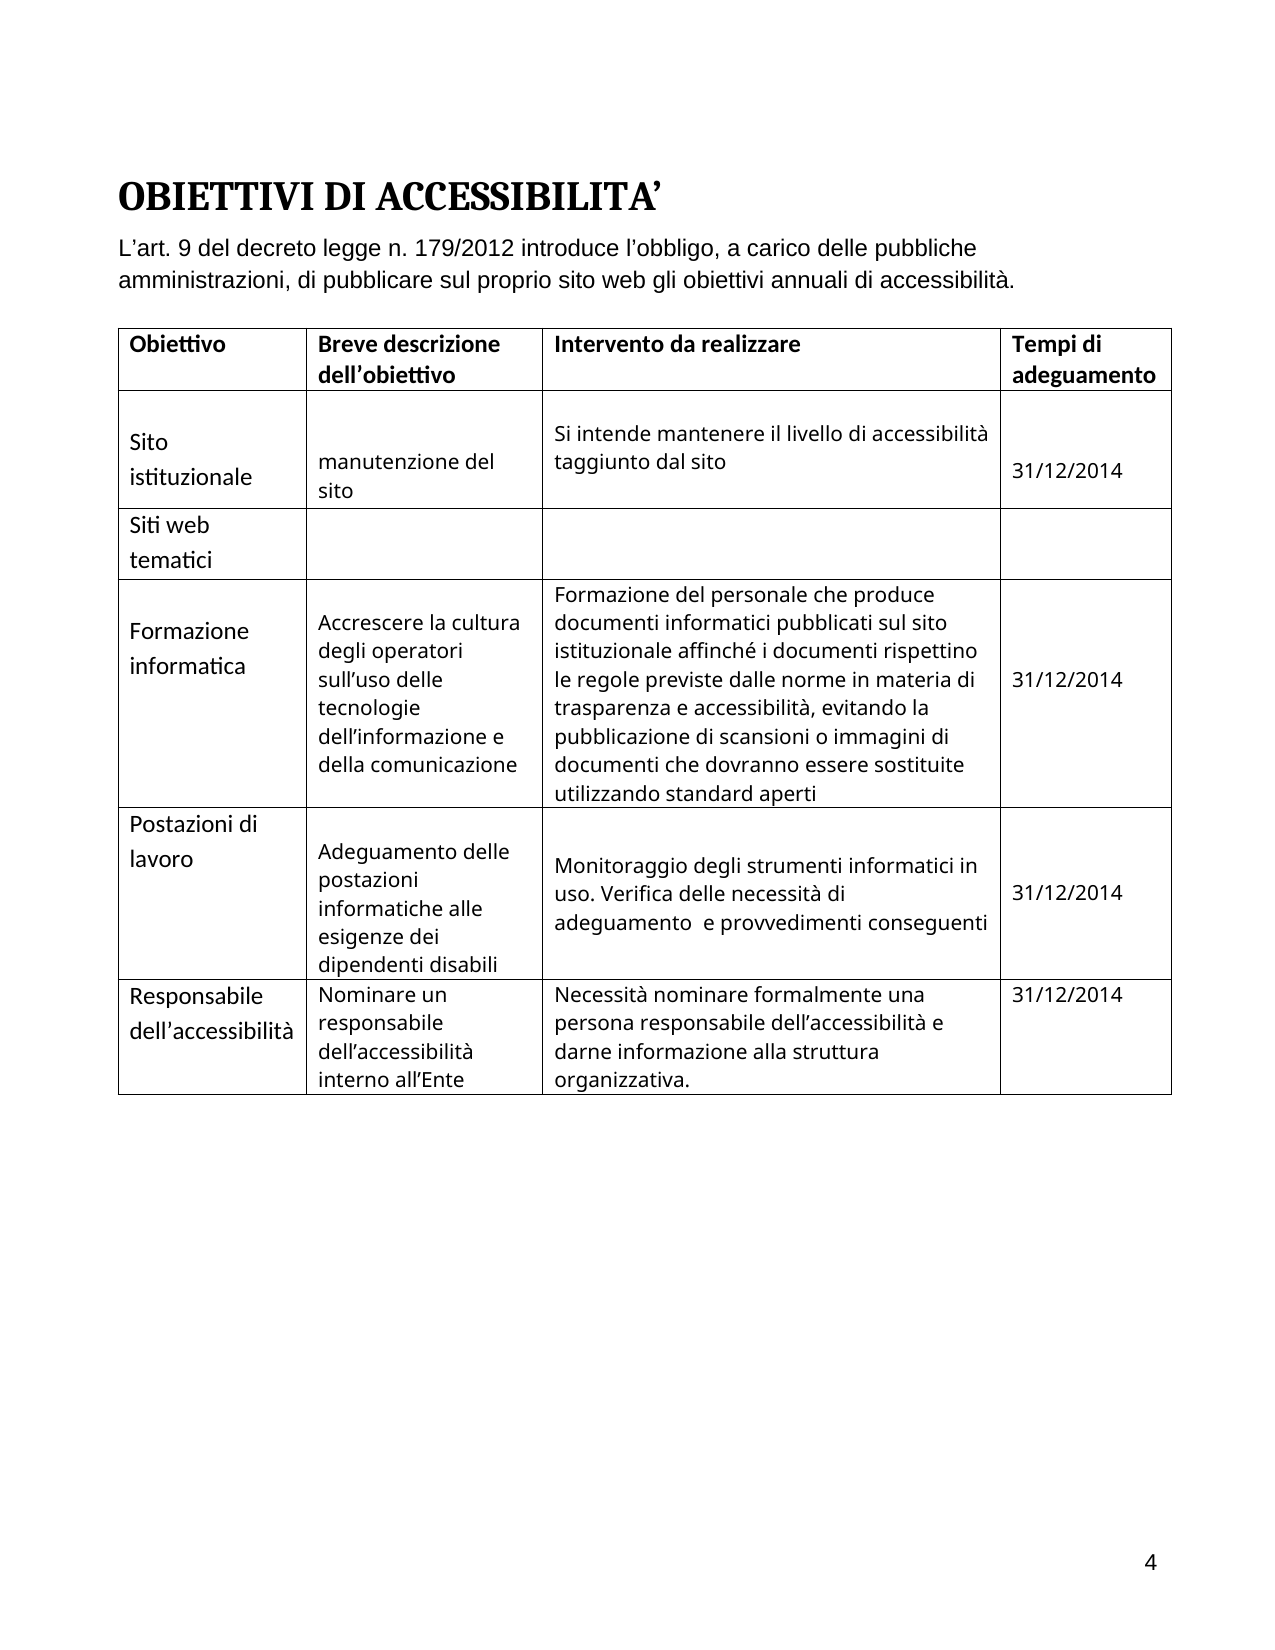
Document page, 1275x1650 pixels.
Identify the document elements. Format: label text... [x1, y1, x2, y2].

table_cell Accrescere la cultura degli operatori sull’uso delle tecnologie dell’informazione e della comunicazione [307, 580, 542, 807]
table_cell [1001, 509, 1171, 579]
table_cell manutenzione del sito [307, 391, 542, 508]
table_cell [307, 509, 542, 579]
table_header Obiettivo [119, 329, 306, 389]
text L’art. 9 del decreto legge n. 179/2012 introduce l’obbligo, a carico delle pubbliche amministrazioni, di pubblicare sul proprio sito web gli obiettivi annuali di accessibilità. [118, 234, 1157, 293]
table_cell Necessità nominare formalmente una persona responsabile dell’accessibilità e darne informazione alla struttura organizzativa. [543, 980, 1000, 1094]
table_cell Formazione del personale che produce documenti informatici pubblicati sul sito istituzionale affinché i documenti rispettino le regole previste dalle norme in materia di trasparenza e accessibilità, evitando la pubblicazione di scansioni o immagini di documenti che dovranno essere sostituite utilizzando standard aperti [543, 580, 1000, 807]
table_cell 31/12/2014 [1001, 808, 1171, 979]
table_cell Adeguamento delle postazioni informatiche alle esigenze dei dipendenti disabili [307, 808, 542, 979]
table_cell [543, 509, 1000, 579]
subtitle Obiettivi di accessibilitA’ [118, 173, 1157, 221]
table_cell Nominare un responsabile dell’accessibilità interno all’Ente [307, 980, 542, 1094]
table_cell Sito istituzionale [119, 391, 306, 508]
table_cell Postazioni di lavoro [119, 808, 306, 979]
table_header Breve descrizione dell’obiettivo [307, 329, 542, 389]
table_cell 31/12/2014 [1001, 391, 1171, 508]
table_cell Siti web tematici [119, 509, 306, 579]
table_cell 31/12/2014 [1001, 980, 1171, 1094]
table_cell Si intende mantenere il livello di accessibilità taggiunto dal sito [543, 391, 1000, 508]
table_cell Monitoraggio degli strumenti informatici in uso. Verifica delle necessità di adeguamento e provvedimenti conseguenti [543, 808, 1000, 979]
table_cell Formazione informatica [119, 580, 306, 807]
table_cell Responsabile dell’accessibilità [119, 980, 306, 1094]
table_header Tempi di adeguamento [1001, 329, 1171, 389]
table_header Intervento da realizzare [543, 329, 1000, 389]
table_cell 31/12/2014 [1001, 580, 1171, 807]
